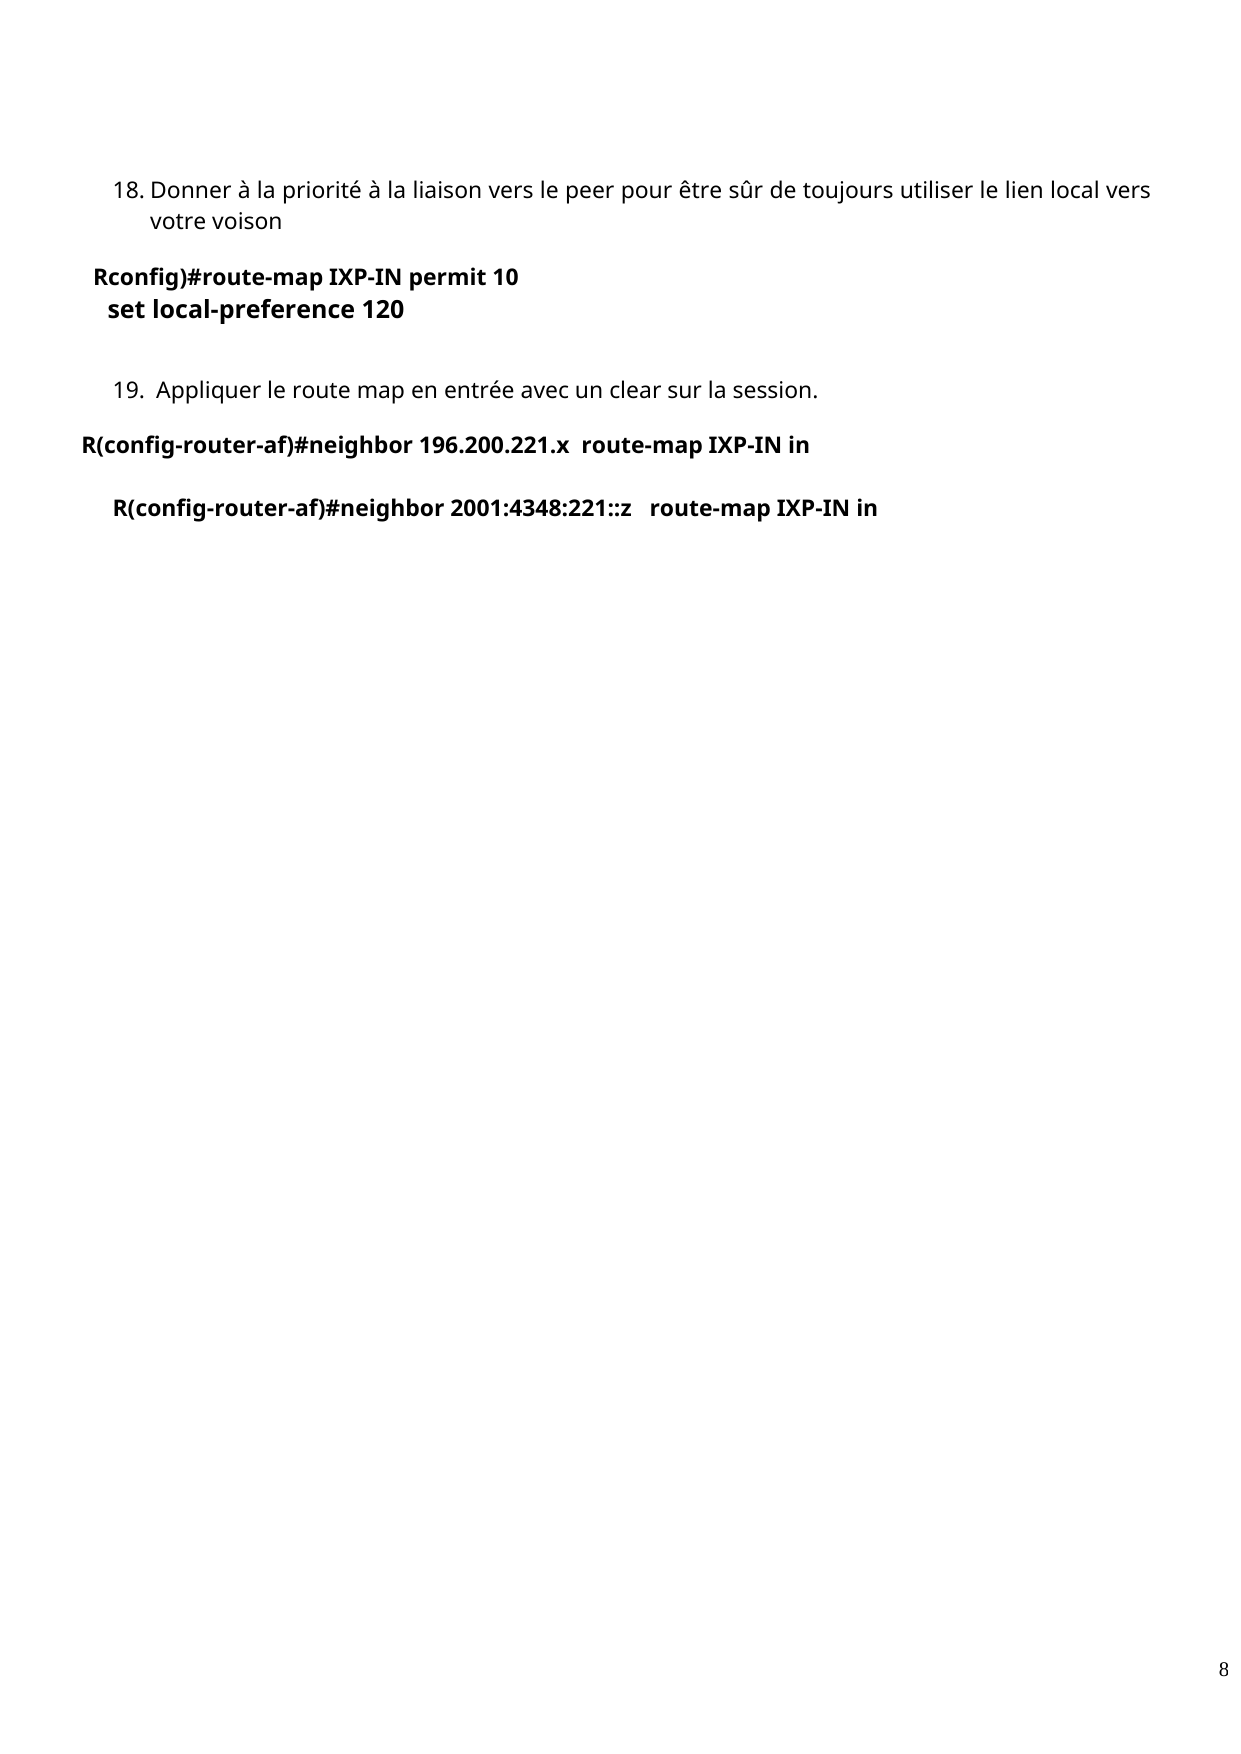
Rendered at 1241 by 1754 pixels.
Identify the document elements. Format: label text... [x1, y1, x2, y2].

text R(config-router-af)#neighbor 2001:4348:221::z route-map IXP-IN in [112, 491, 1228, 523]
text Rconfig)#route-map IXP-IN permit 10 [75, 261, 1153, 292]
list Donner à la priorité à la liaison vers le peer pour être sûr de toujours utiliser le lien local vers votre voison [112, 174, 1153, 237]
list Appliquer le route map en entrée avec un clear sur la session. [112, 374, 1153, 405]
text R(config-router-af)#neighbor 196.200.221.x route-map IXP-IN in [75, 429, 1153, 460]
text set local-preference 120 [75, 292, 1153, 326]
